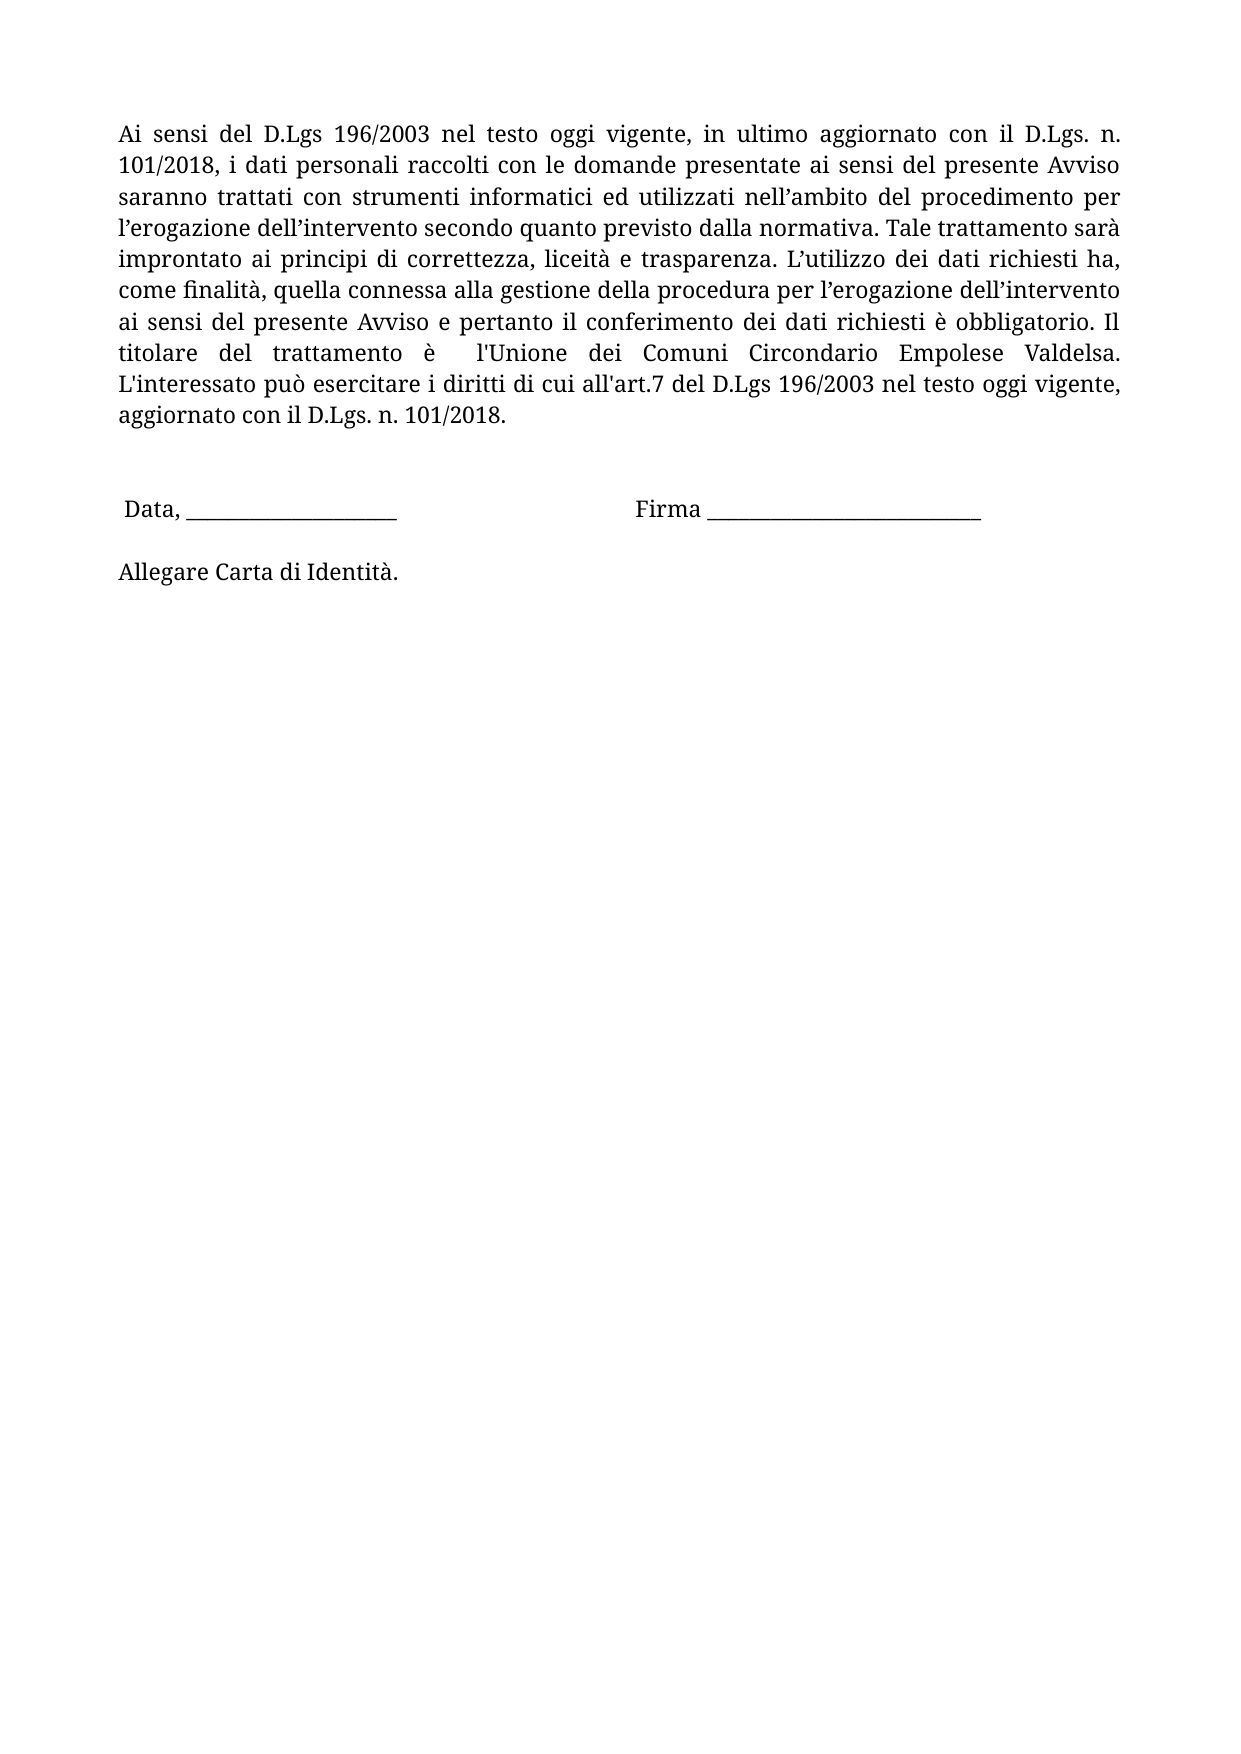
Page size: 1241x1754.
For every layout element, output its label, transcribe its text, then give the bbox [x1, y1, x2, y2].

text Data, ____________________ Firma __________________________ [118, 493, 1122, 524]
text Ai sensi del D.Lgs 196/2003 nel testo oggi vigente, in ultimo aggiornato con il D.Lgs. n. 101/2018, i dati personali raccolti con le domande presentate ai sensi del presente Avviso saranno trattati con strumenti informatici ed utilizzati nell’ambito del procedimento per l’erogazione dell’intervento secondo quanto previsto dalla normativa. Tale trattamento sarà improntato ai principi di correttezza, liceità e trasparenza. L’utilizzo dei dati richiesti ha, come finalità, quella connessa alla gestione della procedura per l’erogazione dell’intervento ai sensi del presente Avviso e pertanto il conferimento dei dati richiesti è obbligatorio. Il titolare del trattamento è l'Unione dei Comuni Circondario Empolese Valdelsa. L'interessato può esercitare i diritti di cui all'art.7 del D.Lgs 196/2003 nel testo oggi vigente, aggiornato con il D.Lgs. n. 101/2018. [118, 118, 1122, 431]
text Allegare Carta di Identità. [118, 556, 1122, 587]
